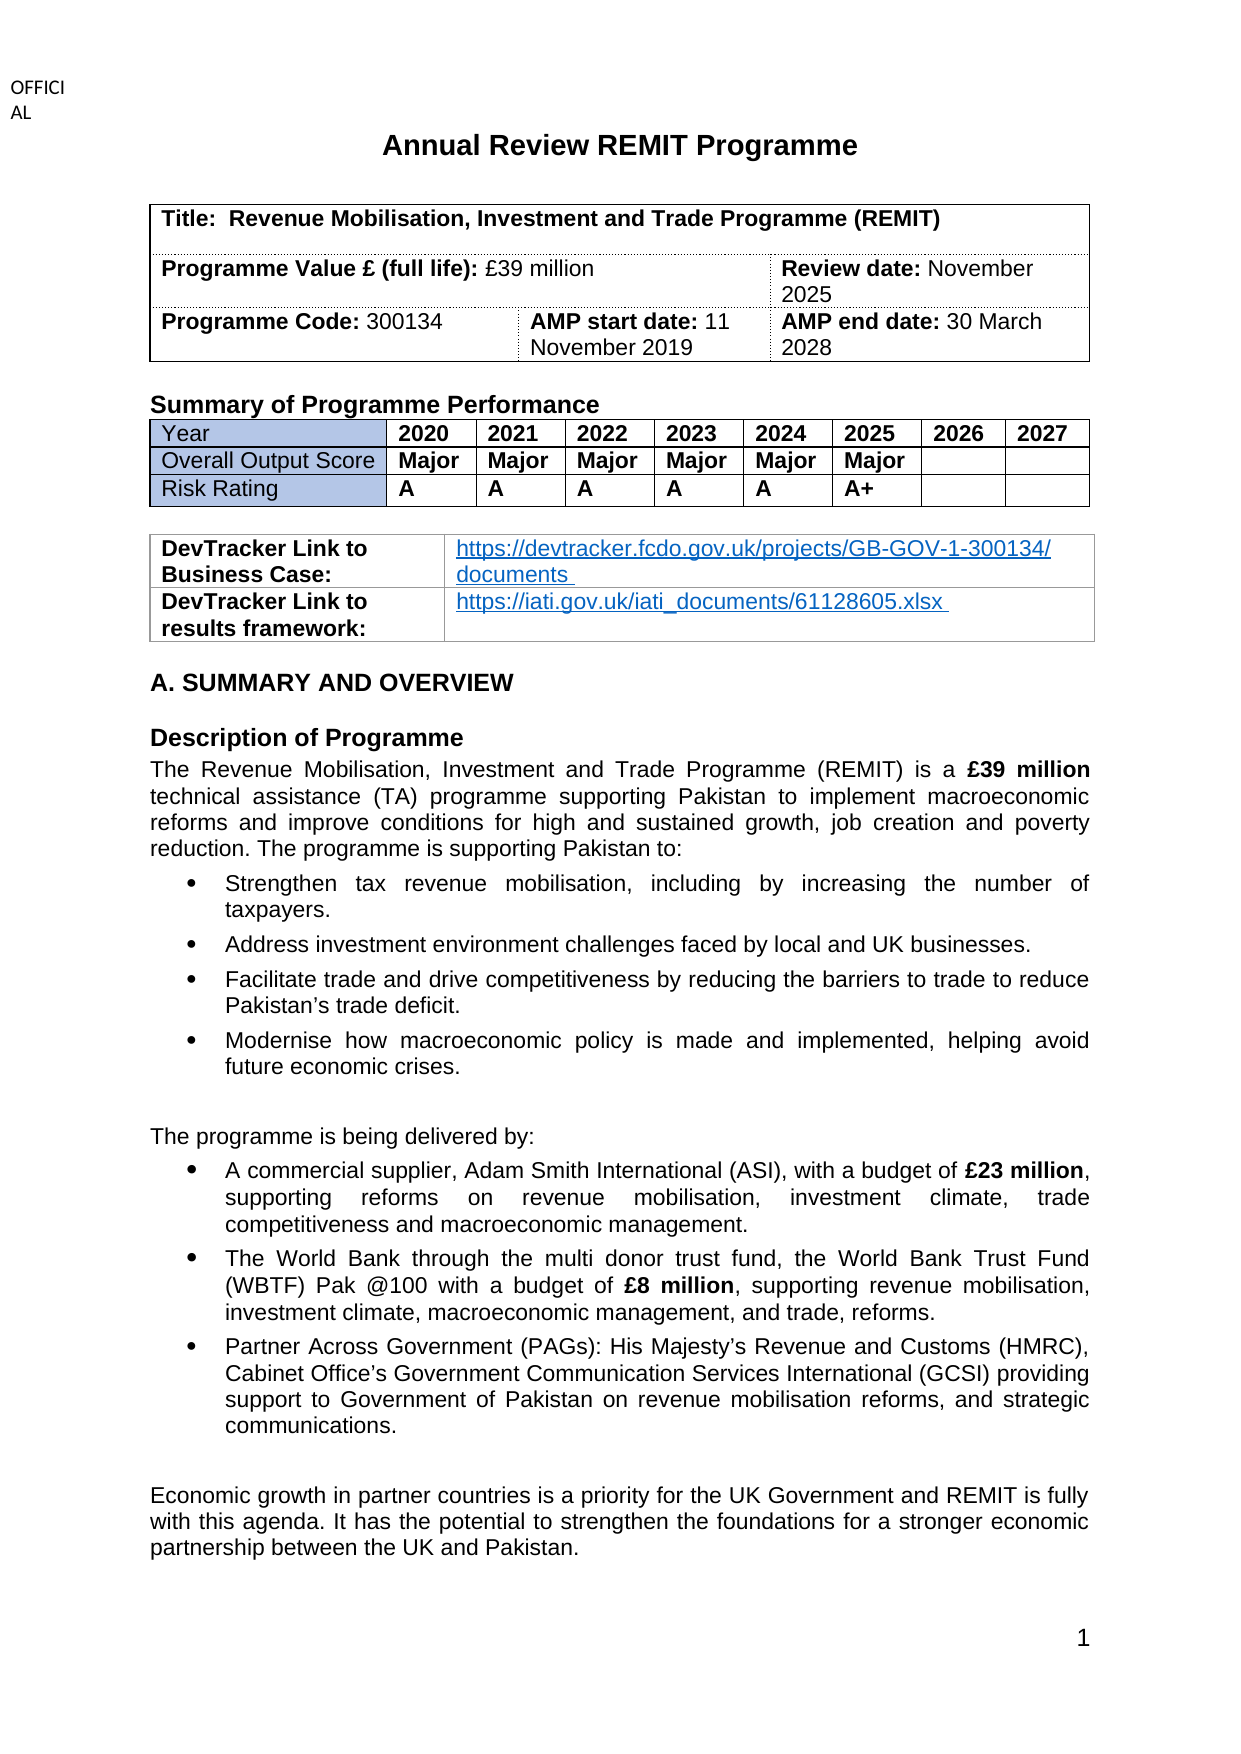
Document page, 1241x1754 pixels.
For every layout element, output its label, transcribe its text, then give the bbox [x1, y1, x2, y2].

table_header https://devtracker.fcdo.gov.uk/projects/GB-GOV-1-300134/documents [445, 535, 1094, 587]
list The World Bank through the multi donor trust fund, the World Bank Trust Fund (WBTF) Pak @100 with a budget of £8 million, supporting revenue mobilisation, investment climate, macroeconomic management, and trade, reforms. [187, 1245, 1090, 1325]
table_header 2025 [833, 420, 921, 446]
list Address investment environment challenges faced by local and UK businesses. [187, 931, 1090, 957]
subtitle Annual Review REMIT Programme [150, 127, 1090, 161]
table_header 2024 [744, 420, 832, 446]
table_header 2023 [655, 420, 743, 446]
table_cell Review date: November 2025 [770, 254, 1089, 307]
table_cell A [477, 475, 565, 506]
text Summary of Programme Performance [150, 390, 1090, 419]
table_cell Major [833, 448, 921, 474]
list A commercial supplier, Adam Smith International (ASI), with a budget of £23 million, supporting reforms on revenue mobilisation, investment climate, trade competitiveness and macroeconomic management. [187, 1157, 1090, 1237]
table_cell A [655, 475, 743, 506]
table_cell A [566, 475, 654, 506]
table_header 2026 [922, 420, 1005, 446]
table_cell AMP start date: 11 November 2019 [519, 307, 770, 361]
table_cell Major [655, 448, 743, 474]
table_cell AMP end date: 30 March 2028 [770, 307, 1089, 361]
table_header Year [151, 420, 386, 446]
table_header 2020 [387, 420, 476, 446]
list Modernise how macroeconomic policy is made and implemented, helping avoid future economic crises. [187, 1027, 1090, 1079]
table_cell DevTracker Link to results framework: [151, 588, 444, 641]
text The Revenue Mobilisation, Investment and Trade Programme (REMIT) is a £39 million technical assistance (TA) programme supporting Pakistan to implement macroeconomic reforms and improve conditions for high and sustained growth, job creation and poverty reduction. The programme is supporting Pakistan to: [150, 756, 1090, 862]
table_cell Programme Value £ (full life): £39 million [151, 254, 770, 307]
table_cell Major [477, 448, 565, 474]
table_cell A [387, 475, 476, 506]
table_header Title: Revenue Mobilisation, Investment and Trade Programme (REMIT) [151, 205, 1089, 254]
list Partner Across Government (PAGs): His Majesty’s Revenue and Customs (HMRC), Cabinet Office’s Government Communication Services International (GCSI) providing support to Government of Pakistan on revenue mobilisation reforms, and strategic communications. [187, 1333, 1090, 1438]
table_cell Major [744, 448, 832, 474]
text The programme is being delivered by: [150, 1123, 1090, 1149]
table_header 2027 [1006, 420, 1089, 446]
table_cell Major [566, 448, 654, 474]
table_header DevTracker Link to Business Case: [151, 535, 444, 587]
table_cell A+ [833, 475, 921, 506]
text A. SUMMARY AND OVERVIEW [150, 668, 1090, 697]
table_cell [922, 448, 1005, 474]
text Description of Programme [150, 723, 1090, 752]
table_header 2022 [566, 420, 654, 446]
text Economic growth in partner countries is a priority for the UK Government and REMIT is fully with this agenda. It has the potential to strengthen the foundations for a stronger economic partnership between the UK and Pakistan. [150, 1482, 1090, 1561]
table_cell https://iati.gov.uk/iati_documents/61128605.xlsx [445, 588, 1094, 641]
table_cell [1006, 448, 1089, 474]
table_cell Major [387, 448, 476, 474]
table_cell [1006, 475, 1089, 506]
table_header 2021 [477, 420, 565, 446]
table_cell Overall Output Score [151, 448, 386, 474]
list Facilitate trade and drive competitiveness by reducing the barriers to trade to reduce Pakistan’s trade deficit. [187, 966, 1090, 1018]
table_cell Programme Code: 300134 [151, 307, 519, 361]
table_cell [922, 475, 1005, 506]
list Strengthen tax revenue mobilisation, including by increasing the number of taxpayers. [187, 870, 1090, 923]
table_cell A [744, 475, 832, 506]
table_cell Risk Rating [151, 475, 386, 506]
